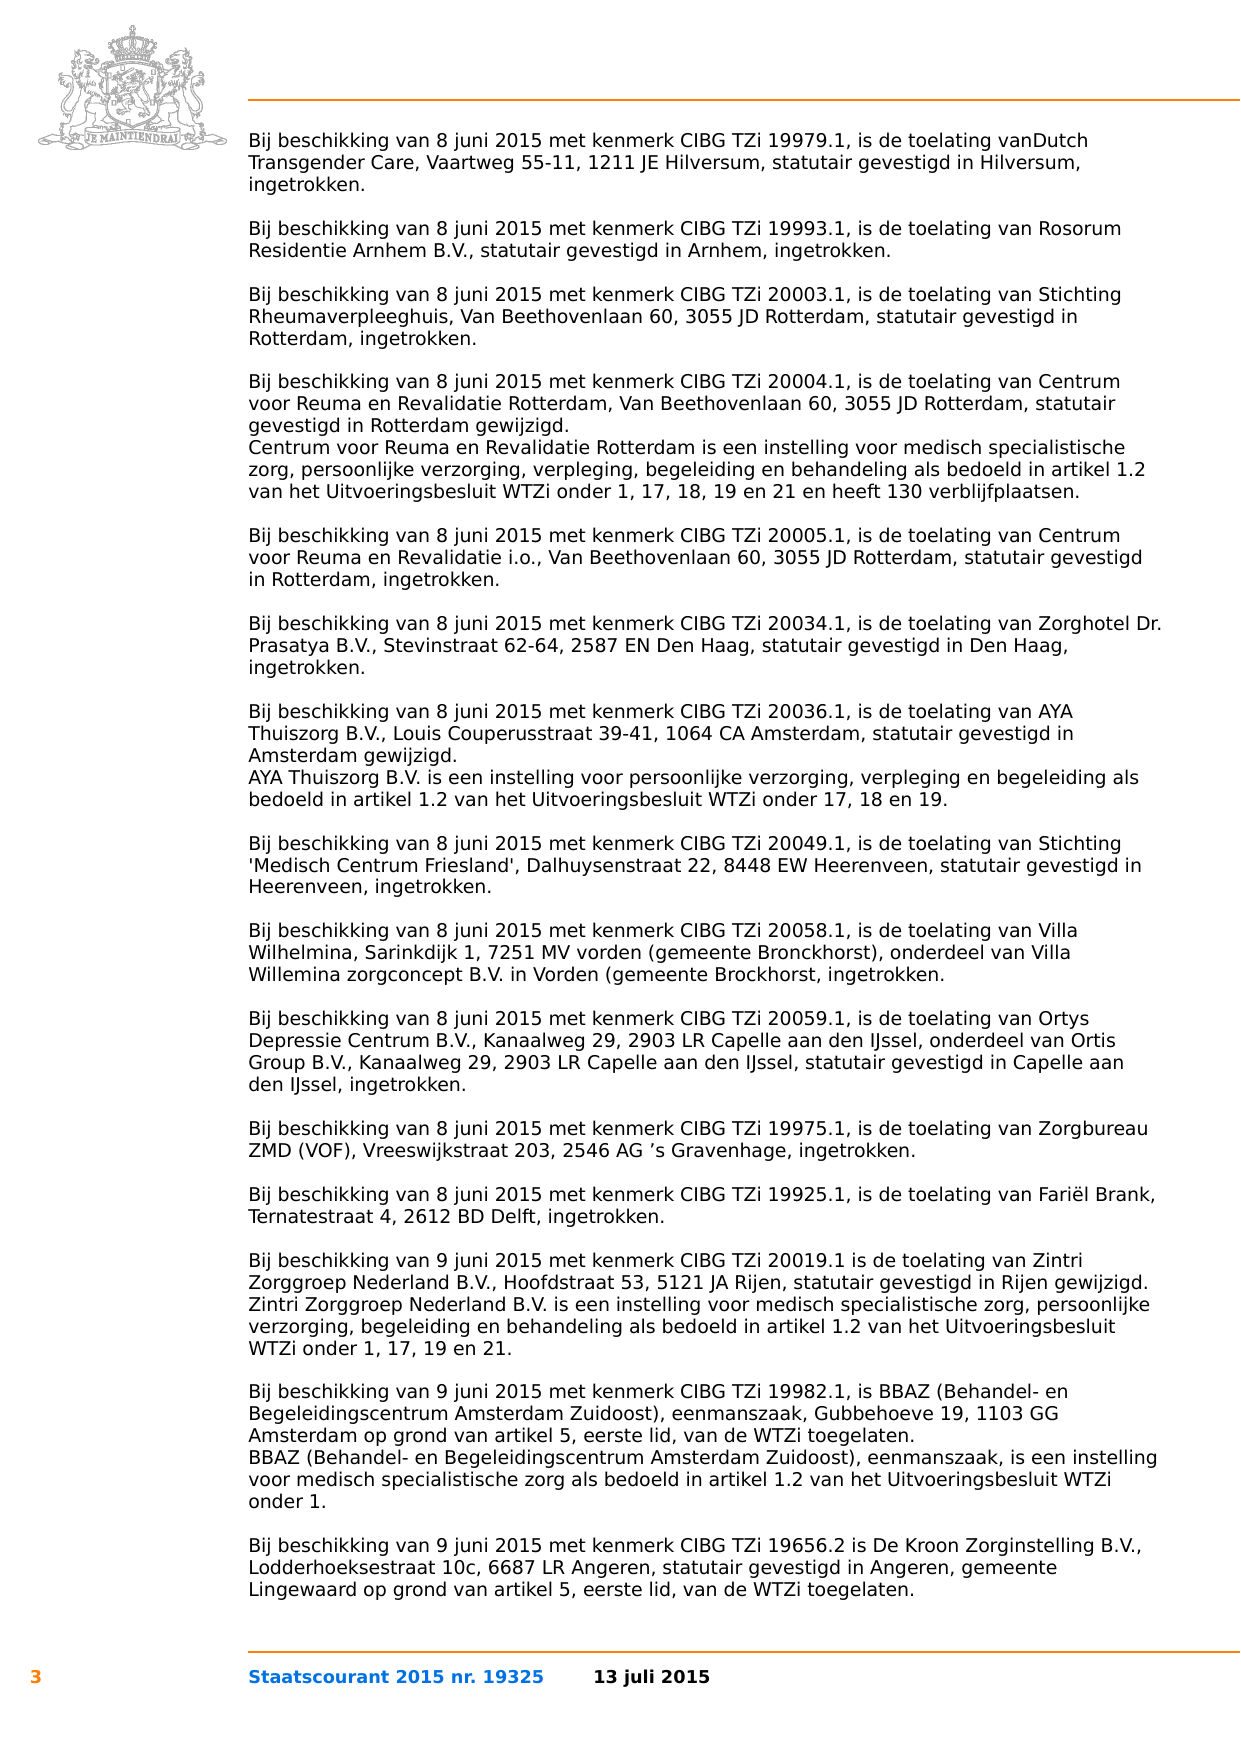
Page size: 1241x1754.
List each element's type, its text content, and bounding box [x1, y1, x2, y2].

text Bij beschikking van 8 juni 2015 met kenmerk CIBG TZi 20004.1, is de toelating van Centrum voor Reuma en Revalidatie Rotterdam, Van Beethovenlaan 60, 3055 JD Rotterdam, statutair gevestigd in Rotterdam gewijzigd. [248, 371, 1163, 437]
text Bij beschikking van 8 juni 2015 met kenmerk CIBG TZi 19993.1, is de toelating van Rosorum Residentie Arnhem B.V., statutair gevestigd in Arnhem, ingetrokken. [248, 218, 1163, 262]
text Bij beschikking van 9 juni 2015 met kenmerk CIBG TZi 20019.1 is de toelating van Zintri Zorggroep Nederland B.V., Hoofdstraat 53, 5121 JA Rijen, statutair gevestigd in Rijen gewijzigd. Zintri Zorggroep Nederland B.V. is een instelling voor medisch specialistische zorg, persoonlijke verzorging, begeleiding en behandeling als bedoeld in artikel 1.2 van het Uitvoeringsbesluit WTZi onder 1, 17, 19 en 21. [248, 1249, 1163, 1359]
text Bij beschikking van 8 juni 2015 met kenmerk CIBG TZi 20003.1, is de toelating van Stichting Rheumaverpleeghuis, Van Beethovenlaan 60, 3055 JD Rotterdam, statutair gevestigd in Rotterdam, ingetrokken. [248, 283, 1163, 349]
text AYA Thuiszorg B.V. is een instelling voor persoonlijke verzorging, verpleging en begeleiding als bedoeld in artikel 1.2 van het Uitvoeringsbesluit WTZi onder 17, 18 en 19. [248, 767, 1163, 811]
text Bij beschikking van 8 juni 2015 met kenmerk CIBG TZi 19975.1, is de toelating van Zorgbureau ZMD (VOF), Vreeswijkstraat 203, 2546 AG ’s Gravenhage, ingetrokken. [248, 1118, 1163, 1162]
picture [38, 25, 227, 150]
text Bij beschikking van 8 juni 2015 met kenmerk CIBG TZi 20059.1, is de toelating van Ortys Depressie Centrum B.V., Kanaalweg 29, 2903 LR Capelle aan den IJssel, onderdeel van Ortis Group B.V., Kanaalweg 29, 2903 LR Capelle aan den IJssel, statutair gevestigd in Capelle aan den IJssel, ingetrokken. [248, 1008, 1163, 1096]
text Bij beschikking van 8 juni 2015 met kenmerk CIBG TZi 19925.1, is de toelating van Fariël Brank, Ternatestraat 4, 2612 BD Delft, ingetrokken. [248, 1184, 1163, 1228]
text Bij beschikking van 8 juni 2015 met kenmerk CIBG TZi 20049.1, is de toelating van Stichting 'Medisch Centrum Friesland', Dalhuysenstraat 22, 8448 EW Heerenveen, statutair gevestigd in Heerenveen, ingetrokken. [248, 832, 1163, 898]
text Bij beschikking van 8 juni 2015 met kenmerk CIBG TZi 20058.1, is de toelating van Villa Wilhelmina, Sarinkdijk 1, 7251 MV vorden (gemeente Bronckhorst), onderdeel van Villa Willemina zorgconcept B.V. in Vorden (gemeente Brockhorst, ingetrokken. [248, 920, 1163, 986]
text Bij beschikking van 8 juni 2015 met kenmerk CIBG TZi 20005.1, is de toelating van Centrum voor Reuma en Revalidatie i.o., Van Beethovenlaan 60, 3055 JD Rotterdam, statutair gevestigd in Rotterdam, ingetrokken. [248, 525, 1163, 591]
text Bij beschikking van 9 juni 2015 met kenmerk CIBG TZi 19656.2 is De Kroon Zorginstelling B.V., Lodderhoeksestraat 10c, 6687 LR Angeren, statutair gevestigd in Angeren, gemeente Lingewaard op grond van artikel 5, eerste lid, van de WTZi toegelaten. [248, 1535, 1163, 1601]
text BBAZ (Behandel- en Begeleidingscentrum Amsterdam Zuidoost), eenmanszaak, is een instelling voor medisch specialistische zorg als bedoeld in artikel 1.2 van het Uitvoeringsbesluit WTZi onder 1. [248, 1447, 1163, 1513]
text Centrum voor Reuma en Revalidatie Rotterdam is een instelling voor medisch specialistische zorg, persoonlijke verzorging, verpleging, begeleiding en behandeling als bedoeld in artikel 1.2 van het Uitvoeringsbesluit WTZi onder 1, 17, 18, 19 en 21 en heeft 130 verblijfplaatsen. [248, 437, 1163, 503]
text Bij beschikking van 8 juni 2015 met kenmerk CIBG TZi 20034.1, is de toelating van Zorghotel Dr. Prasatya B.V., Stevinstraat 62-64, 2587 EN Den Haag, statutair gevestigd in Den Haag, ingetrokken. [248, 613, 1163, 679]
text Bij beschikking van 8 juni 2015 met kenmerk CIBG TZi 19979.1, is de toelating vanDutch Transgender Care, Vaartweg 55-11, 1211 JE Hilversum, statutair gevestigd in Hilversum, ingetrokken. [248, 130, 1163, 196]
text Bij beschikking van 9 juni 2015 met kenmerk CIBG TZi 19982.1, is BBAZ (Behandel- en Begeleidingscentrum Amsterdam Zuidoost), eenmanszaak, Gubbehoeve 19, 1103 GG Amsterdam op grond van artikel 5, eerste lid, van de WTZi toegelaten. [248, 1381, 1163, 1447]
text Bij beschikking van 8 juni 2015 met kenmerk CIBG TZi 20036.1, is de toelating van AYA Thuiszorg B.V., Louis Couperusstraat 39-41, 1064 CA Amsterdam, statutair gevestigd in Amsterdam gewijzigd. [248, 701, 1163, 767]
